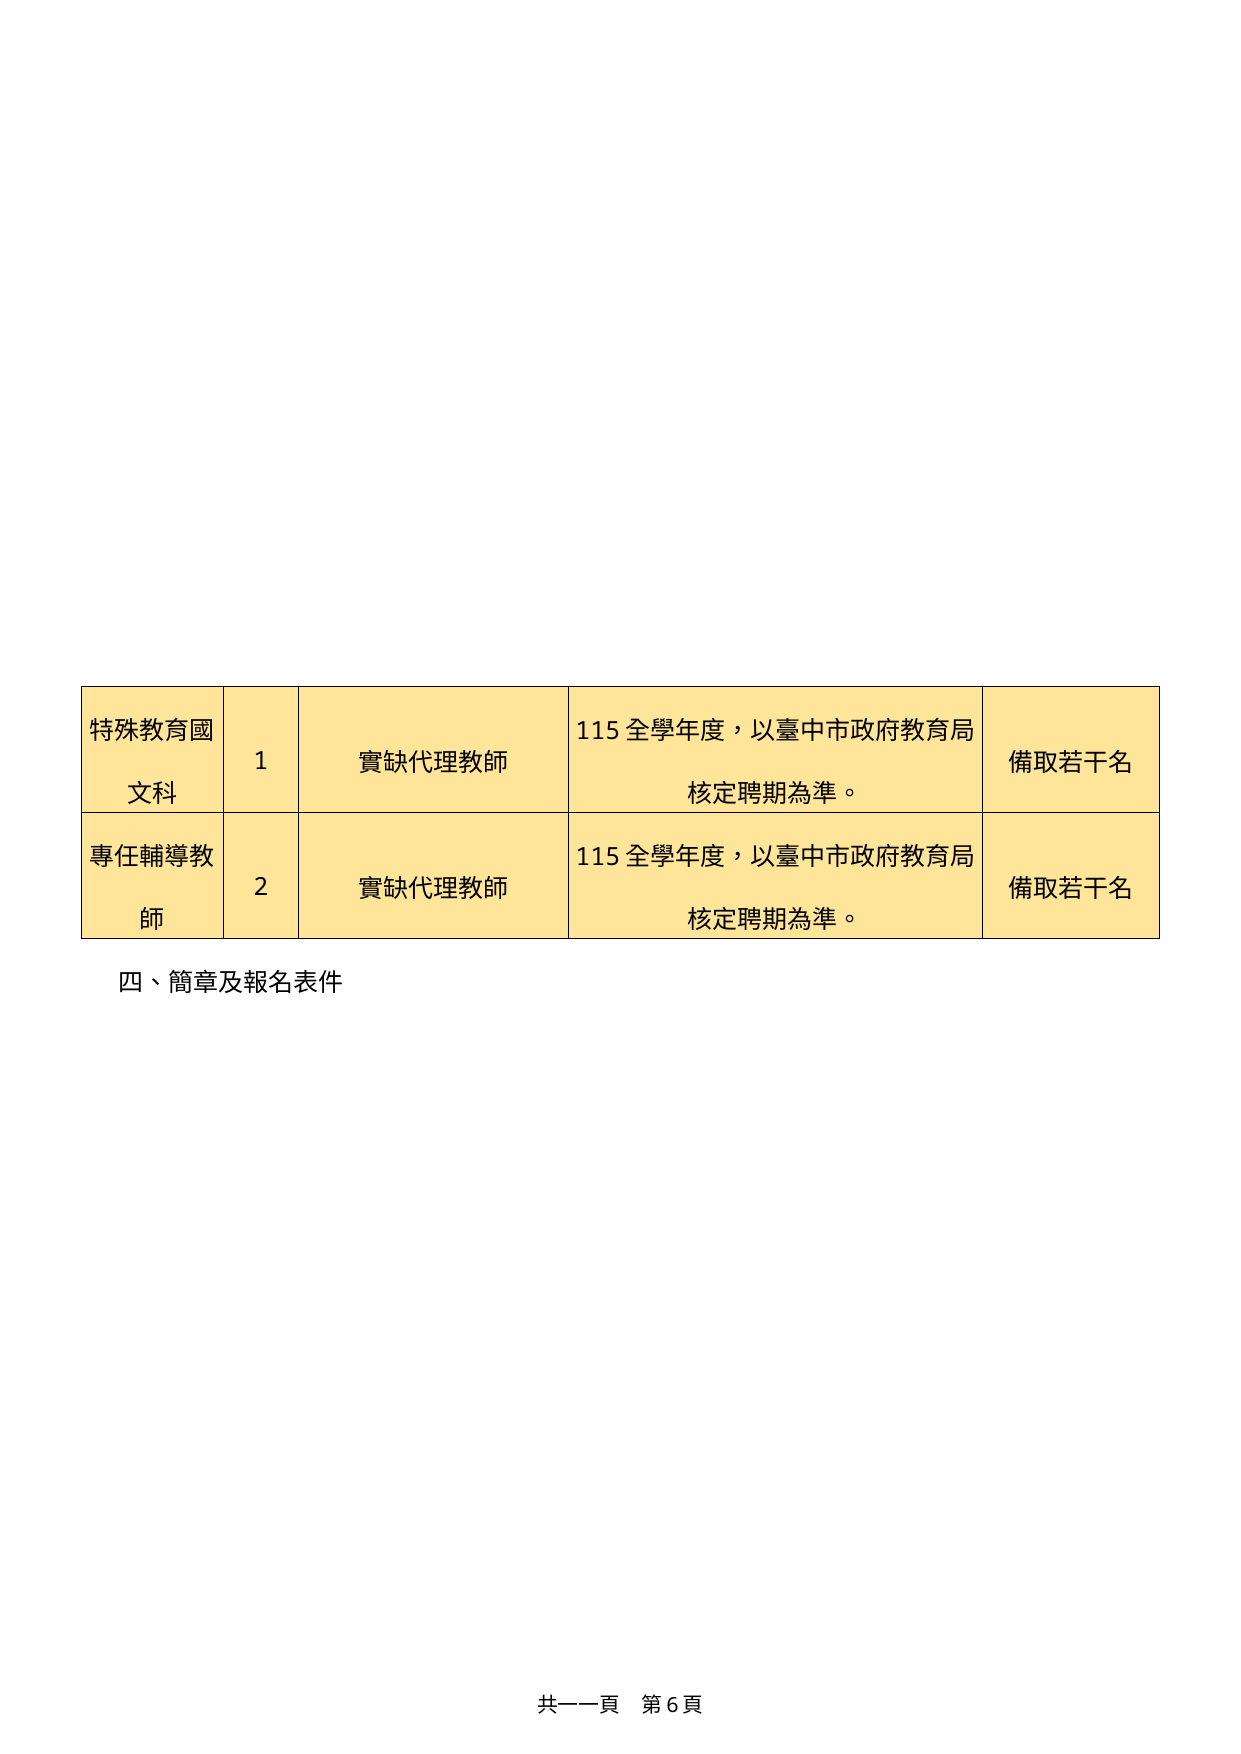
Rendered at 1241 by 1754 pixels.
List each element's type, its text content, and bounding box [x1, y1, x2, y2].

table_cell 實缺代理教師 [299, 687, 568, 812]
table_cell 115全學年度，以臺中市政府教育局核定聘期為準。 [569, 687, 982, 812]
table_cell 備取若干名 [983, 687, 1159, 812]
table_cell 實缺代理教師 [299, 813, 568, 938]
table_cell 特殊教育國文科 [82, 687, 223, 812]
table_cell 備取若干名 [983, 813, 1159, 938]
table_cell 1 [224, 687, 298, 812]
table_cell 115全學年度，以臺中市政府教育局核定聘期為準。 [569, 813, 982, 938]
table_cell 2 [224, 813, 298, 938]
table_cell 專任輔導教師 [82, 813, 223, 938]
text 四、簡章及報名表件 [118, 939, 1122, 1002]
